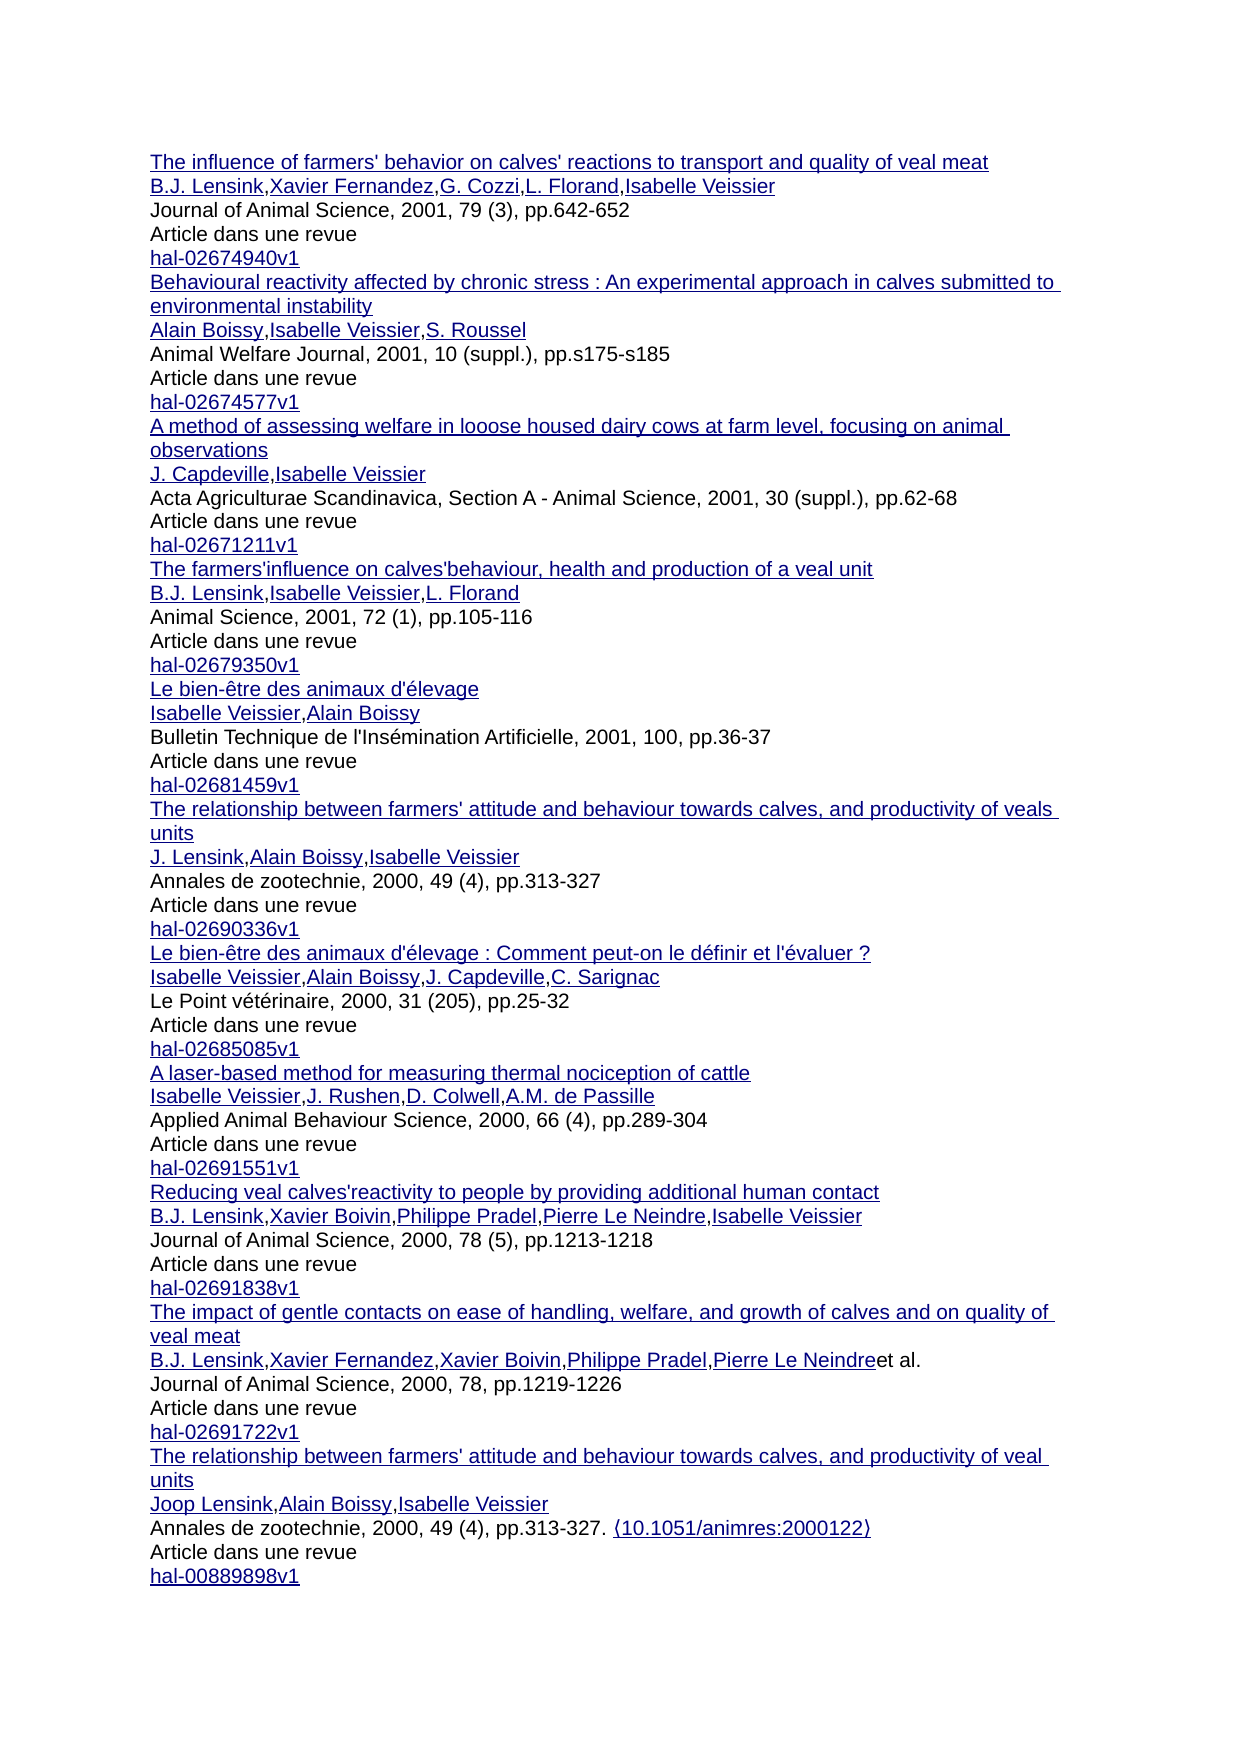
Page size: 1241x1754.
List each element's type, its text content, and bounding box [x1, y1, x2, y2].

table_cell A laser-based method for measuring thermal nociception of cattle Isabelle Veissier,J. Rushen,D. Colwell,A.M. de Passille Applied Animal Behaviour Science, 2000, 66 (4), pp.289-304 Article dans une revue hal-02691551v1 [150, 1060, 1090, 1180]
table_cell A method of assessing welfare in looose housed dairy cows at farm level, focusing on animal observations J. Capdeville,Isabelle Veissier Acta Agriculturae Scandinavica, Section A - Animal Science, 2001, 30 (suppl.), pp.62-68 Article dans une revue hal-02671211v1 [150, 414, 1090, 557]
table_cell Le bien-être des animaux d'élevage : Comment peut-on le définir et l'évaluer ? Isabelle Veissier,Alain Boissy,J. Capdeville,C. Sarignac Le Point vétérinaire, 2000, 31 (205), pp.25-32 Article dans une revue hal-02685085v1 [150, 941, 1090, 1060]
table_cell The impact of gentle contacts on ease of handling, welfare, and growth of calves and on quality of veal meat B.J. Lensink,Xavier Fernandez,Xavier Boivin,Philippe Pradel,Pierre Le Neindreet al. Journal of Animal Science, 2000, 78, pp.1219-1226 Article dans une revue hal-02691722v1 [150, 1300, 1090, 1444]
table_cell Reducing veal calves'reactivity to people by providing additional human contact B.J. Lensink,Xavier Boivin,Philippe Pradel,Pierre Le Neindre,Isabelle Veissier Journal of Animal Science, 2000, 78 (5), pp.1213-1218 Article dans une revue hal-02691838v1 [150, 1180, 1090, 1300]
table_cell The relationship between farmers' attitude and behaviour towards calves, and productivity of veal units Joop Lensink,Alain Boissy,Isabelle Veissier Annales de zootechnie, 2000, 49 (4), pp.313-327. ⟨10.1051/animres:2000122⟩ Article dans une revue hal-00889898v1 [150, 1444, 1090, 1587]
table_cell Behavioural reactivity affected by chronic stress : An experimental approach in calves submitted to environmental instability Alain Boissy,Isabelle Veissier,S. Roussel Animal Welfare Journal, 2001, 10 (suppl.), pp.s175-s185 Article dans une revue hal-02674577v1 [150, 270, 1090, 413]
table_cell Le bien-être des animaux d'élevage Isabelle Veissier,Alain Boissy Bulletin Technique de l'Insémination Artificielle, 2001, 100, pp.36-37 Article dans une revue hal-02681459v1 [150, 677, 1090, 797]
table_cell The farmers'influence on calves'behaviour, health and production of a veal unit B.J. Lensink,Isabelle Veissier,L. Florand Animal Science, 2001, 72 (1), pp.105-116 Article dans une revue hal-02679350v1 [150, 557, 1090, 677]
table_cell The influence of farmers' behavior on calves' reactions to transport and quality of veal meat B.J. Lensink,Xavier Fernandez,G. Cozzi,L. Florand,Isabelle Veissier Journal of Animal Science, 2001, 79 (3), pp.642-652 Article dans une revue hal-02674940v1 [150, 150, 1090, 270]
table_cell The relationship between farmers' attitude and behaviour towards calves, and productivity of veals units J. Lensink,Alain Boissy,Isabelle Veissier Annales de zootechnie, 2000, 49 (4), pp.313-327 Article dans une revue hal-02690336v1 [150, 797, 1090, 941]
